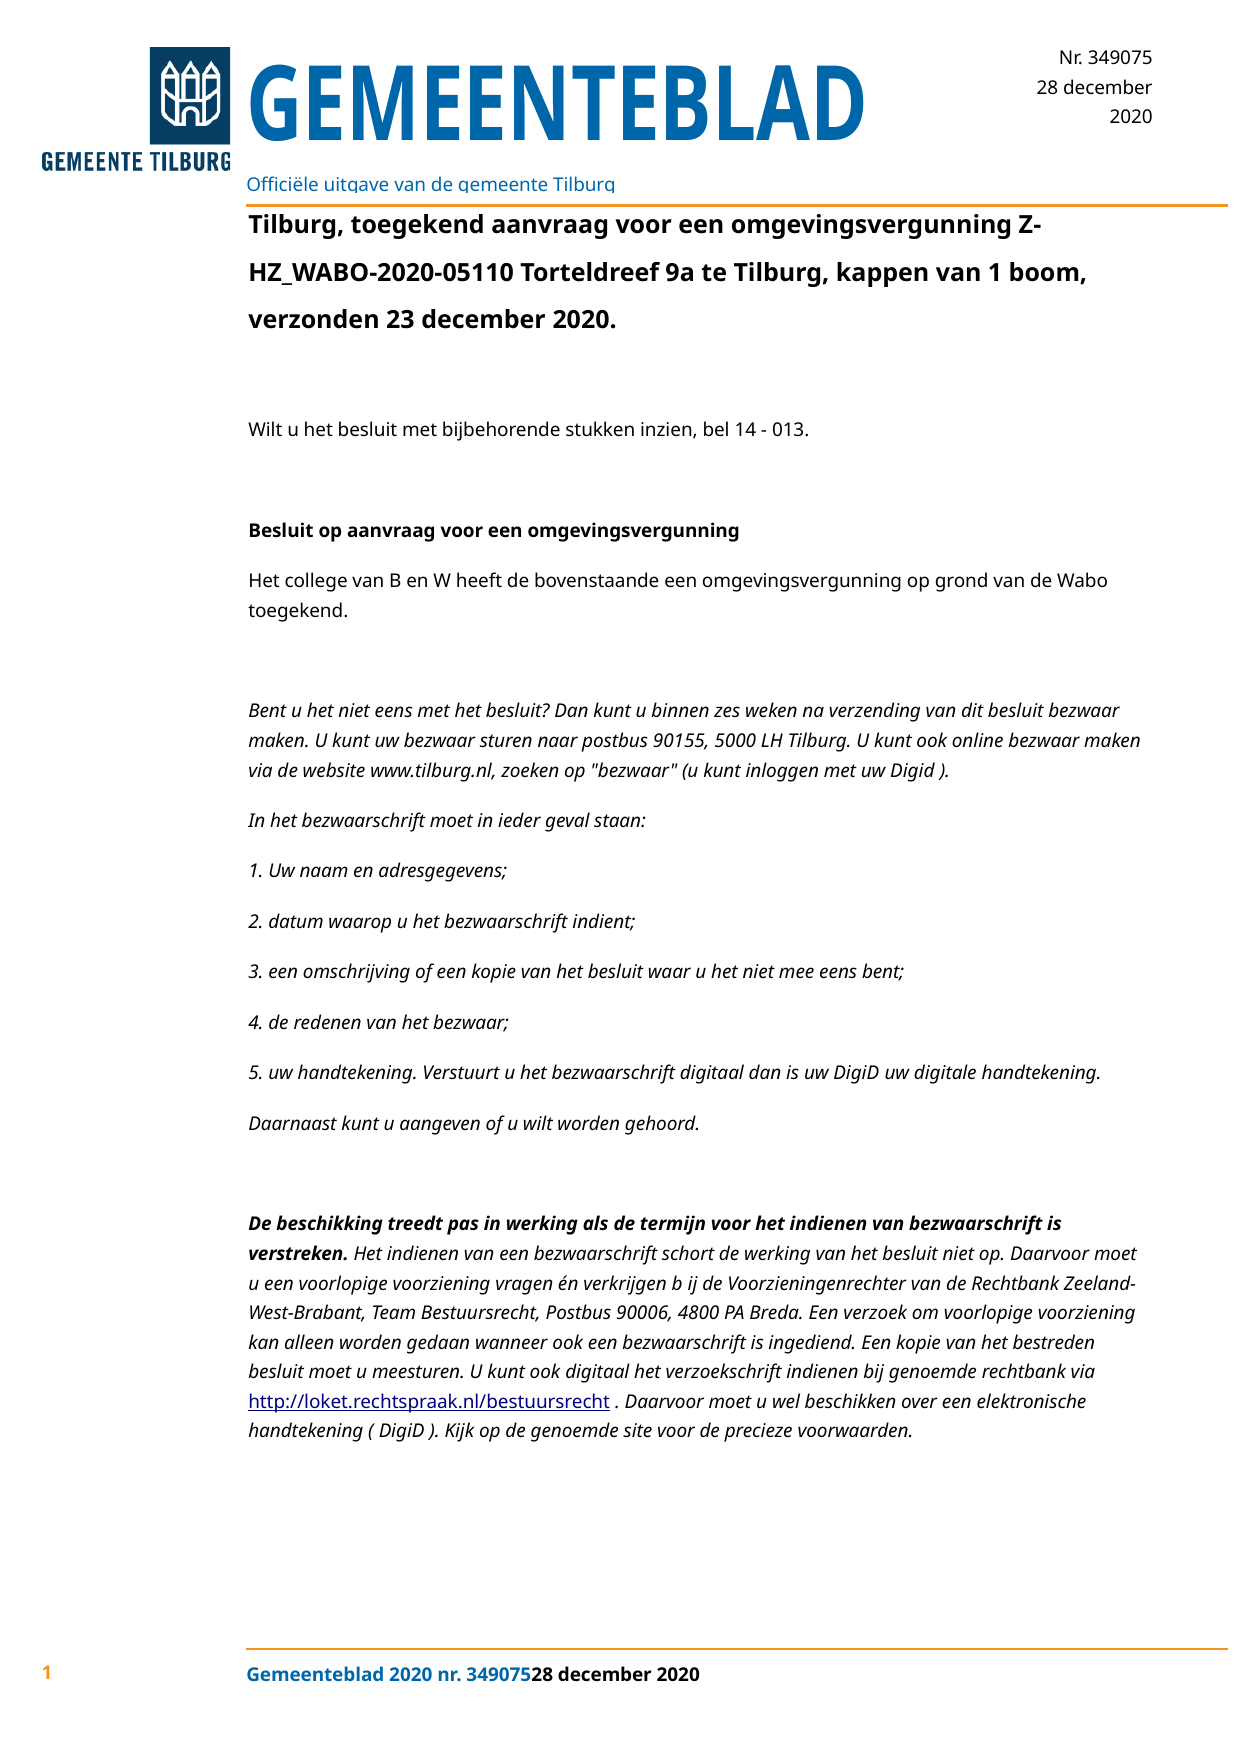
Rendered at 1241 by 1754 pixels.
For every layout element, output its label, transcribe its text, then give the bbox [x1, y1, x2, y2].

picture [41, 47, 231, 172]
text 4. de redenen van het bezwaar; [248, 1009, 1152, 1034]
text Tilburg, toegekend aanvraag voor een omgevingsvergunning Z-HZ_WABO-2020-05110 Torteldreef 9a te Tilburg, kappen van 1 boom, verzonden 23 december 2020. [248, 207, 1152, 336]
text In het bezwaarschrift moet in ieder geval staan: [248, 807, 1152, 833]
text 3. een omschrijving of een kopie van het besluit waar u het niet mee eens bent; [248, 958, 1152, 984]
text Het college van B en W heeft de bovenstaande een omgevingsvergunning op grond van de Wabo toegekend. [248, 567, 1152, 622]
text Bent u het niet eens met het besluit? Dan kunt u binnen zes weken na verzending van dit besluit bezwaar maken. U kunt uw bezwaar sturen naar postbus 90155, 5000 LH Tilburg. U kunt ook online bezwaar maken via de website www.tilburg.nl, zoeken op "bezwaar" (u kunt inloggen met uw Digid ). [248, 698, 1152, 782]
text 2. datum waarop u het bezwaarschrift indient; [248, 908, 1152, 934]
text Wilt u het besluit met bijbehorende stukken inzien, bel 14 - 013. [248, 416, 1152, 442]
text 5. uw handtekening. Verstuurt u het bezwaarschrift digitaal dan is uw DigiD uw digitale handtekening. [248, 1059, 1152, 1085]
text 1. Uw naam en adresgegevens; [248, 858, 1152, 883]
text De beschikking treedt pas in werking als de termijn voor het indienen van bezwaarschrift is verstreken. Het indienen van een bezwaarschrift schort de werking van het besluit niet op. Daarvoor moet u een voorlopige voorziening vragen én verkrijgen b ij de Voorzieningenrechter van de Rechtbank Zeeland-West-Brabant, Team Bestuursrecht, Postbus 90006, 4800 PA Breda. Een verzoek om voorlopige voorziening kan alleen worden gedaan wanneer ook een bezwaarschrift is ingediend. Een kopie van het bestreden besluit moet u meesturen. U kunt ook digitaal het verzoekschrift indienen bij genoemde rechtbank via http://loket.rechtspraak.nl/bestuursrecht . Daarvoor moet u wel beschikken over een elektronische handtekening ( DigiD ). Kijk op de genoemde site voor de precieze voorwaarden. [248, 1211, 1152, 1443]
text Besluit op aanvraag voor een omgevingsvergunning [248, 517, 1152, 542]
text Daarnaast kunt u aangeven of u wilt worden gehoord. [248, 1110, 1152, 1135]
